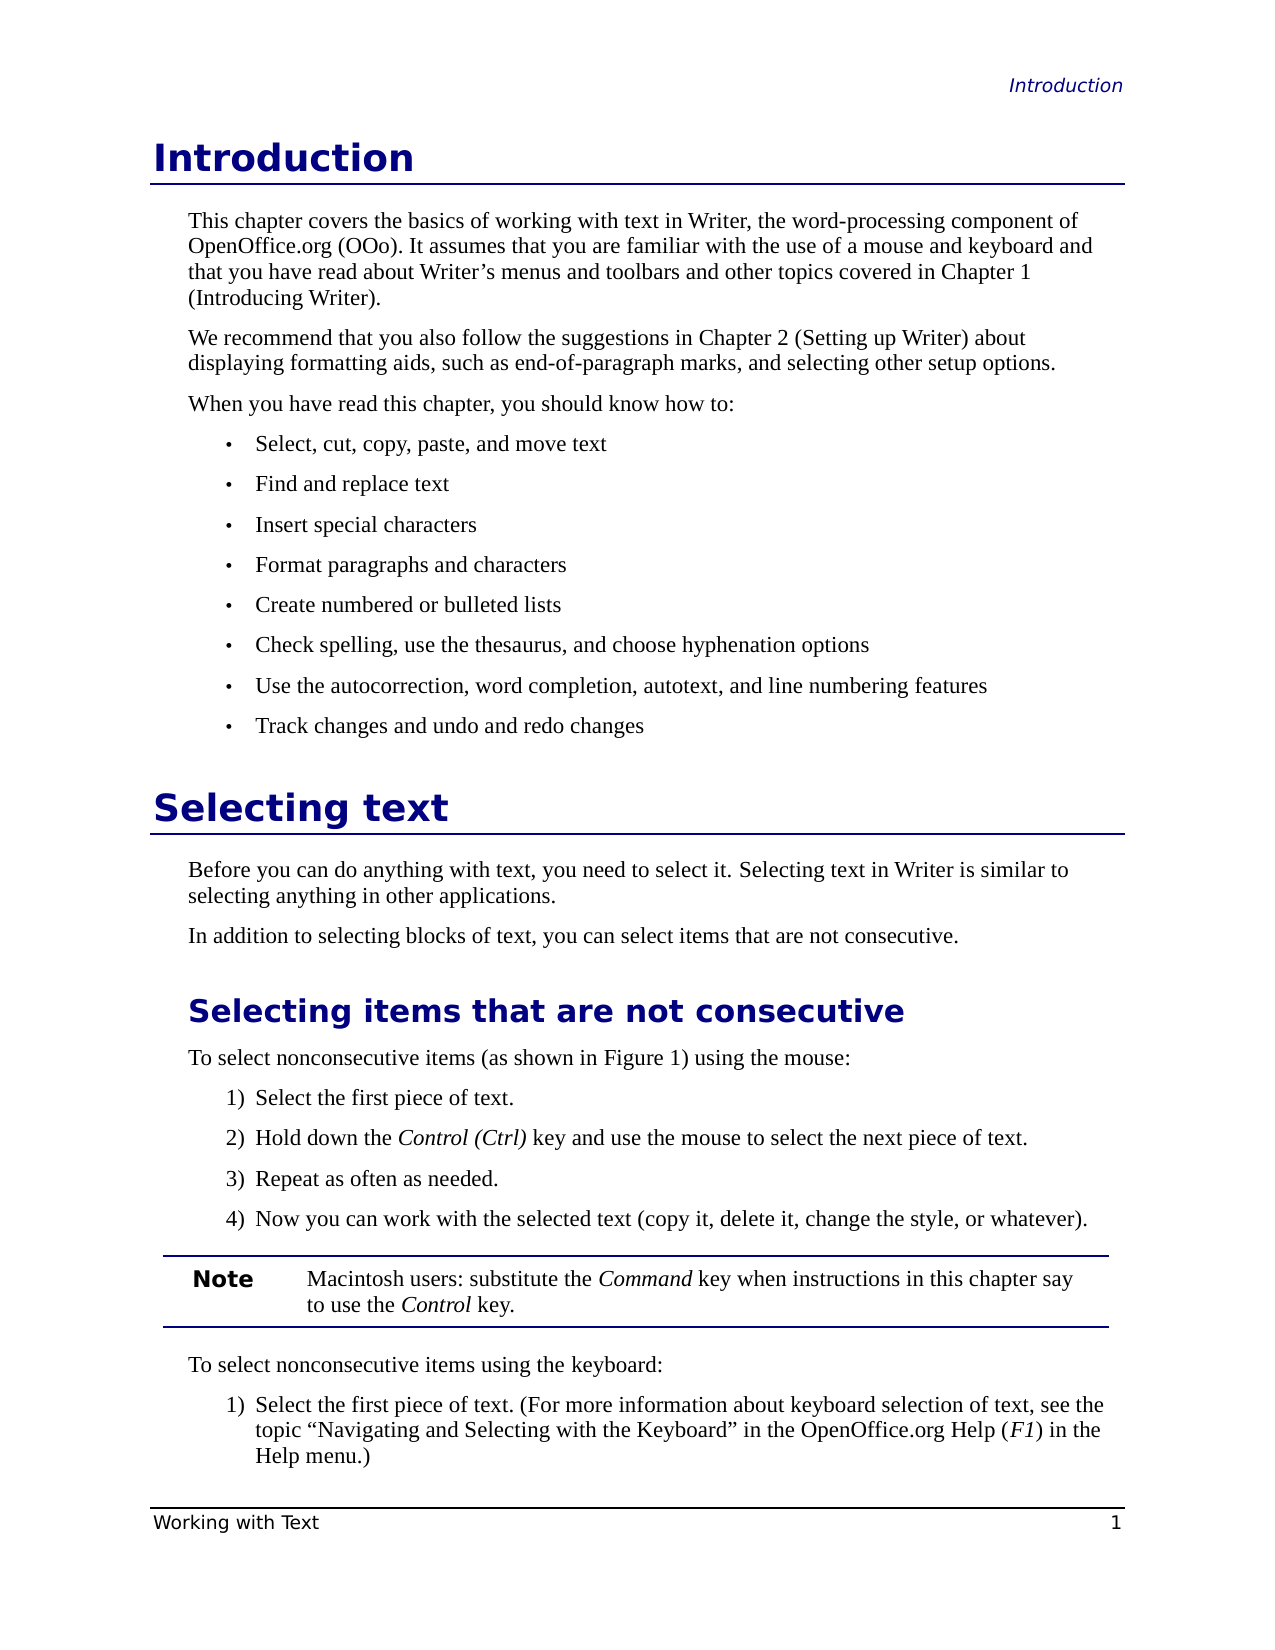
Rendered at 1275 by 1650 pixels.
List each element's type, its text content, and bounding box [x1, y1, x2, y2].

list Check spelling, use the thesaurus, and choose hyphenation options [226, 632, 1125, 658]
text When you have read this chapter, you should know how to: [188, 391, 1125, 416]
text We recommend that you also follow the suggestions in Chapter 2 (Setting up Writer) about displaying formatting aids, such as end-of-paragraph marks, and selecting other setup options. [188, 325, 1125, 376]
list Repeat as often as needed. [226, 1166, 1125, 1191]
list Use the autocorrection, word completion, autotext, and line numbering features [226, 673, 1125, 698]
list Select the first piece of text. (For more information about keyboard selection of text, see the topic “Navigating and Selecting with the Keyboard” in the OpenOffice.org Help (F1) in the Help menu.) [226, 1392, 1125, 1468]
subtitle Selecting text [150, 783, 1125, 833]
list Select, cut, copy, paste, and move text [226, 431, 1125, 456]
list Format paragraphs and characters [226, 552, 1125, 577]
text This chapter covers the basics of working with text in Writer, the word-processing component of OpenOffice.org (OOo). It assumes that you are familiar with the use of a mouse and keyboard and that you have read about Writer’s menus and toolbars and other topics covered in Chapter 1 (Introducing Writer). [188, 208, 1125, 310]
list Track changes and undo and redo changes [226, 713, 1125, 738]
text Before you can do anything with text, you need to select it. Selecting text in Writer is similar to selecting anything in other applications. [188, 857, 1125, 908]
table_header Macintosh users: substitute the Command key when instructions in this chapter say to use the Control key. [283, 1257, 1109, 1326]
table_header Note [163, 1257, 283, 1326]
subtitle Introduction [150, 134, 1125, 183]
text In addition to selecting blocks of text, you can select items that are not consecutive. [188, 923, 1125, 949]
list Create numbered or bulleted lists [226, 592, 1125, 618]
text To select nonconsecutive items using the keyboard: [188, 1352, 1125, 1377]
list Select the first piece of text. [226, 1085, 1125, 1110]
list Find and replace text [226, 471, 1125, 497]
list Now you can work with the selected text (copy it, delete it, change the style, or whatever). [226, 1206, 1125, 1231]
subtitle Selecting items that are not consecutive [188, 993, 1125, 1030]
text To select nonconsecutive items (as shown in Figure 1) using the mouse: [188, 1044, 1125, 1070]
list Insert special characters [226, 511, 1125, 537]
list Hold down the Control (Ctrl) key and use the mouse to select the next piece of text. [226, 1125, 1125, 1151]
